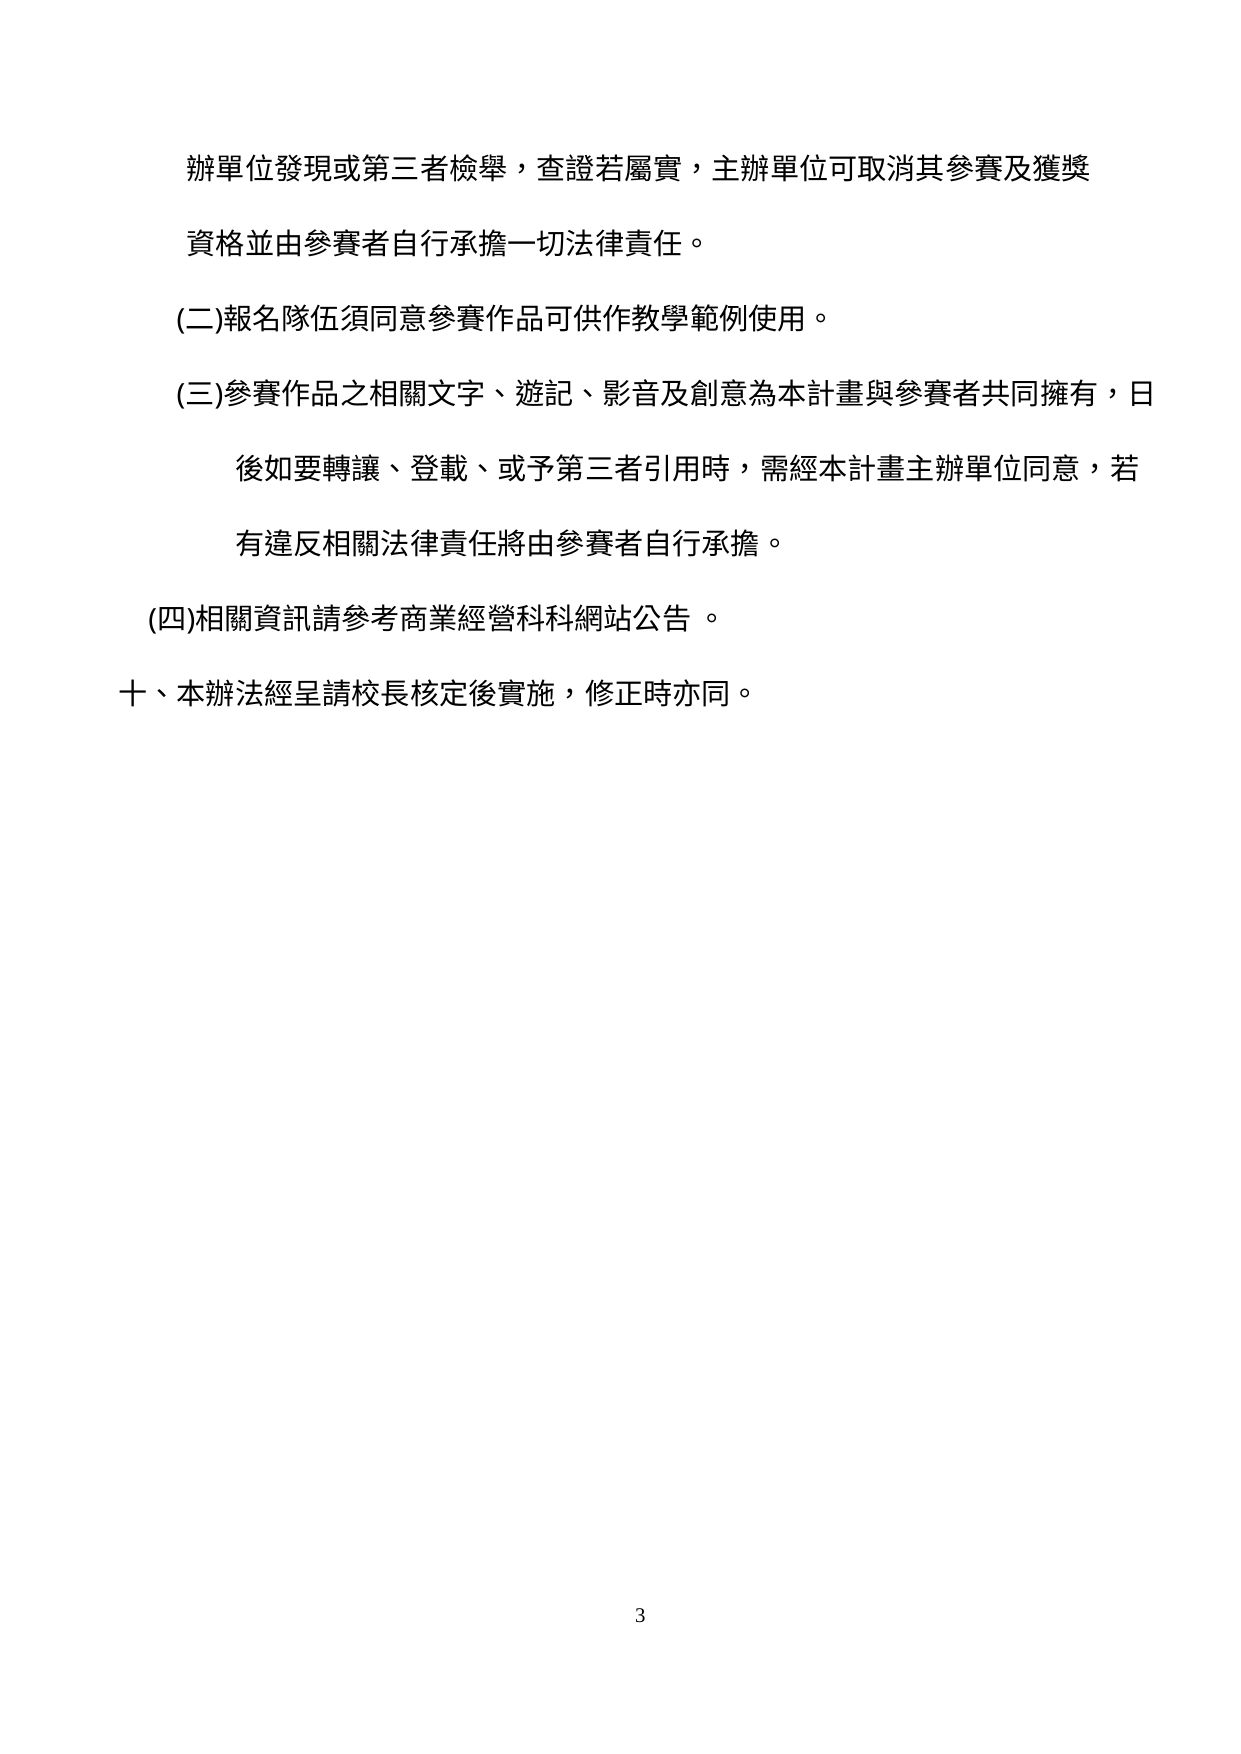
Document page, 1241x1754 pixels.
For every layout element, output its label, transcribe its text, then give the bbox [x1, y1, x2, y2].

text (三)參賽作品之相關文字、遊記、影音及創意為本計畫與參賽者共同擁有，日後如要轉讓、登載、或予第三者引用時，需經本計畫主辦單位同意，若有違反相關法律責任將由參賽者自行承擔。 [118, 354, 1162, 579]
text (四)相關資訊請參考商業經營科科網站公告 。 [118, 579, 1162, 654]
text 資格並由參賽者自行承擔一切法律責任。 [118, 204, 1162, 279]
text (二)報名隊伍須同意參賽作品可供作教學範例使用。 [118, 279, 1162, 354]
text 十、本辦法經呈請校長核定後實施，修正時亦同。 [118, 654, 1162, 729]
text 辦單位發現或第三者檢舉，查證若屬實，主辦單位可取消其參賽及獲獎 [118, 129, 1162, 204]
